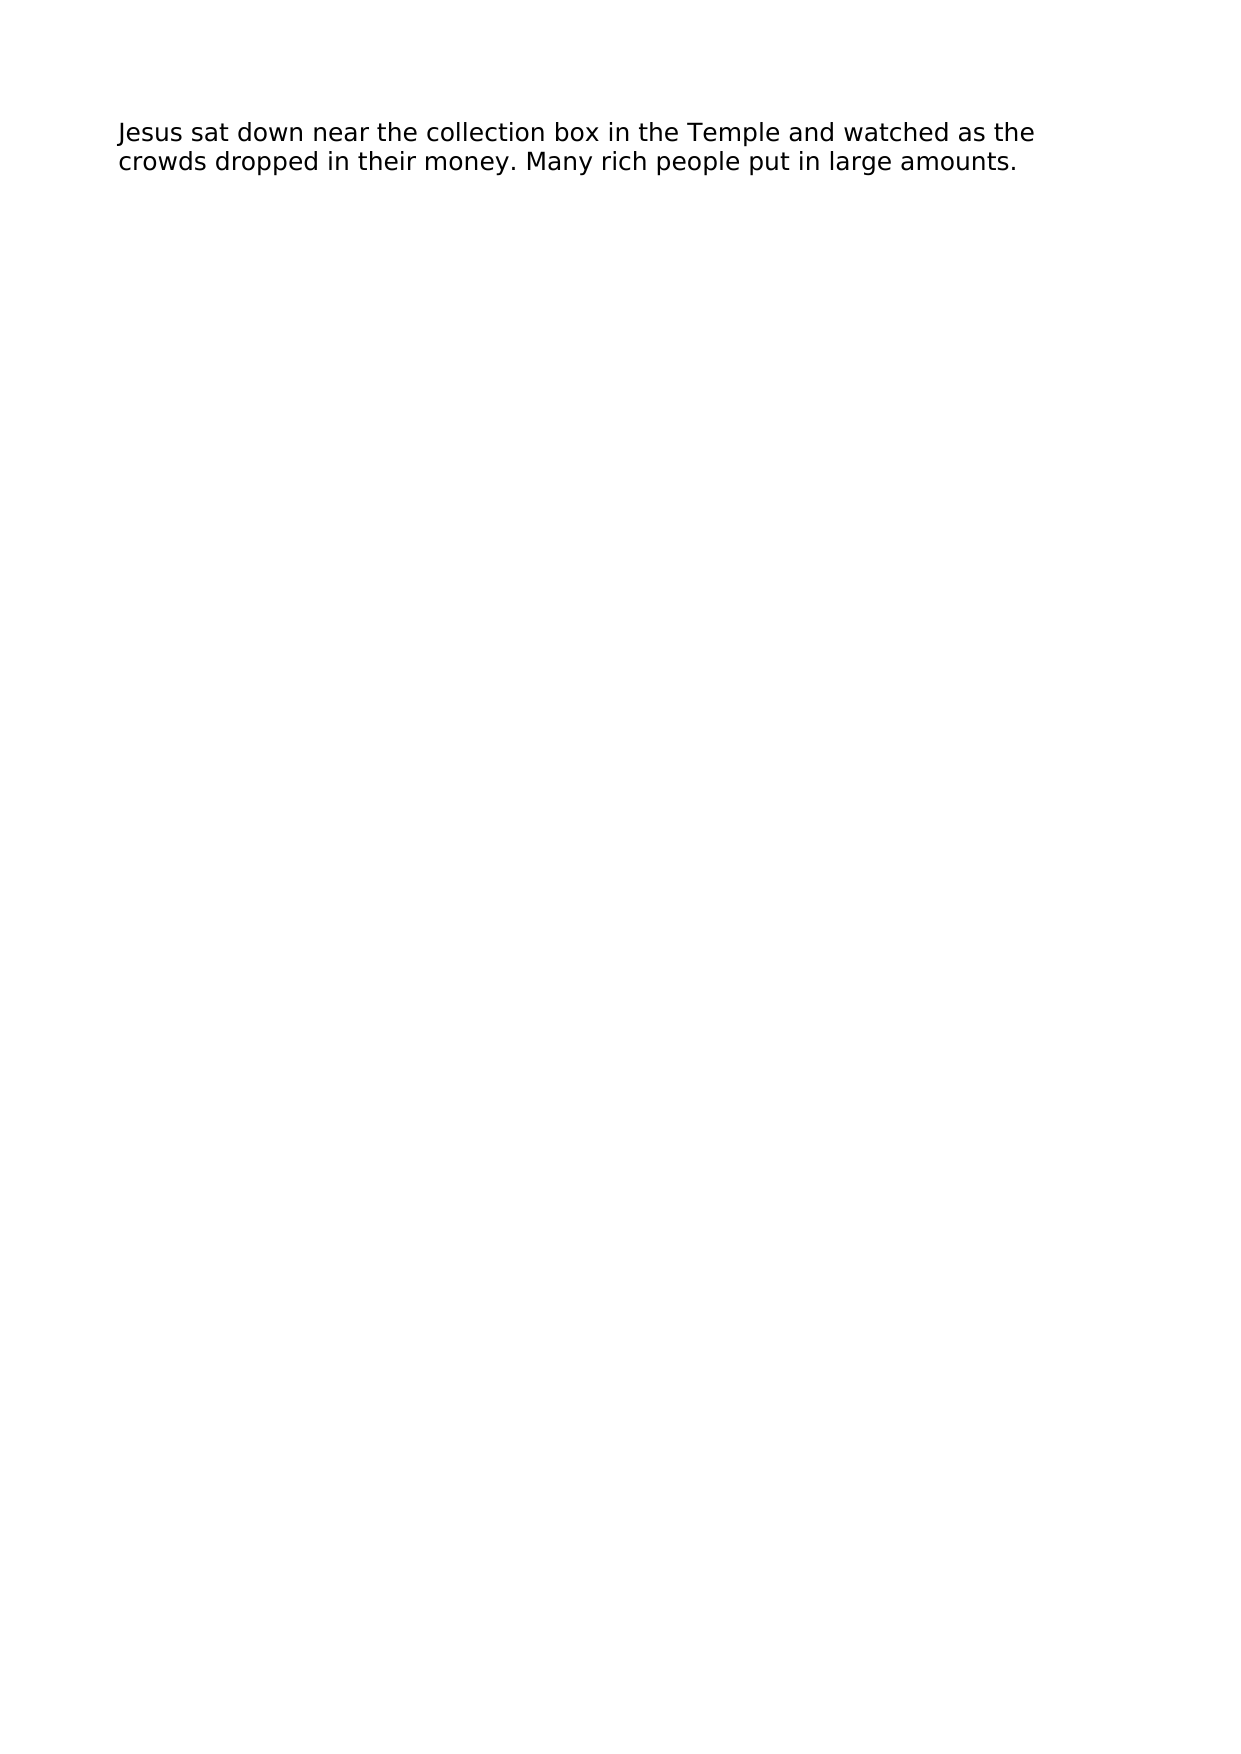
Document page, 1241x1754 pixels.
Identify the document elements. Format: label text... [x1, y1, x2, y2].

text Jesus sat down near the collection box in the Temple and watched as the crowds dropped in their money. Many rich people put in large amounts. [118, 118, 1122, 176]
